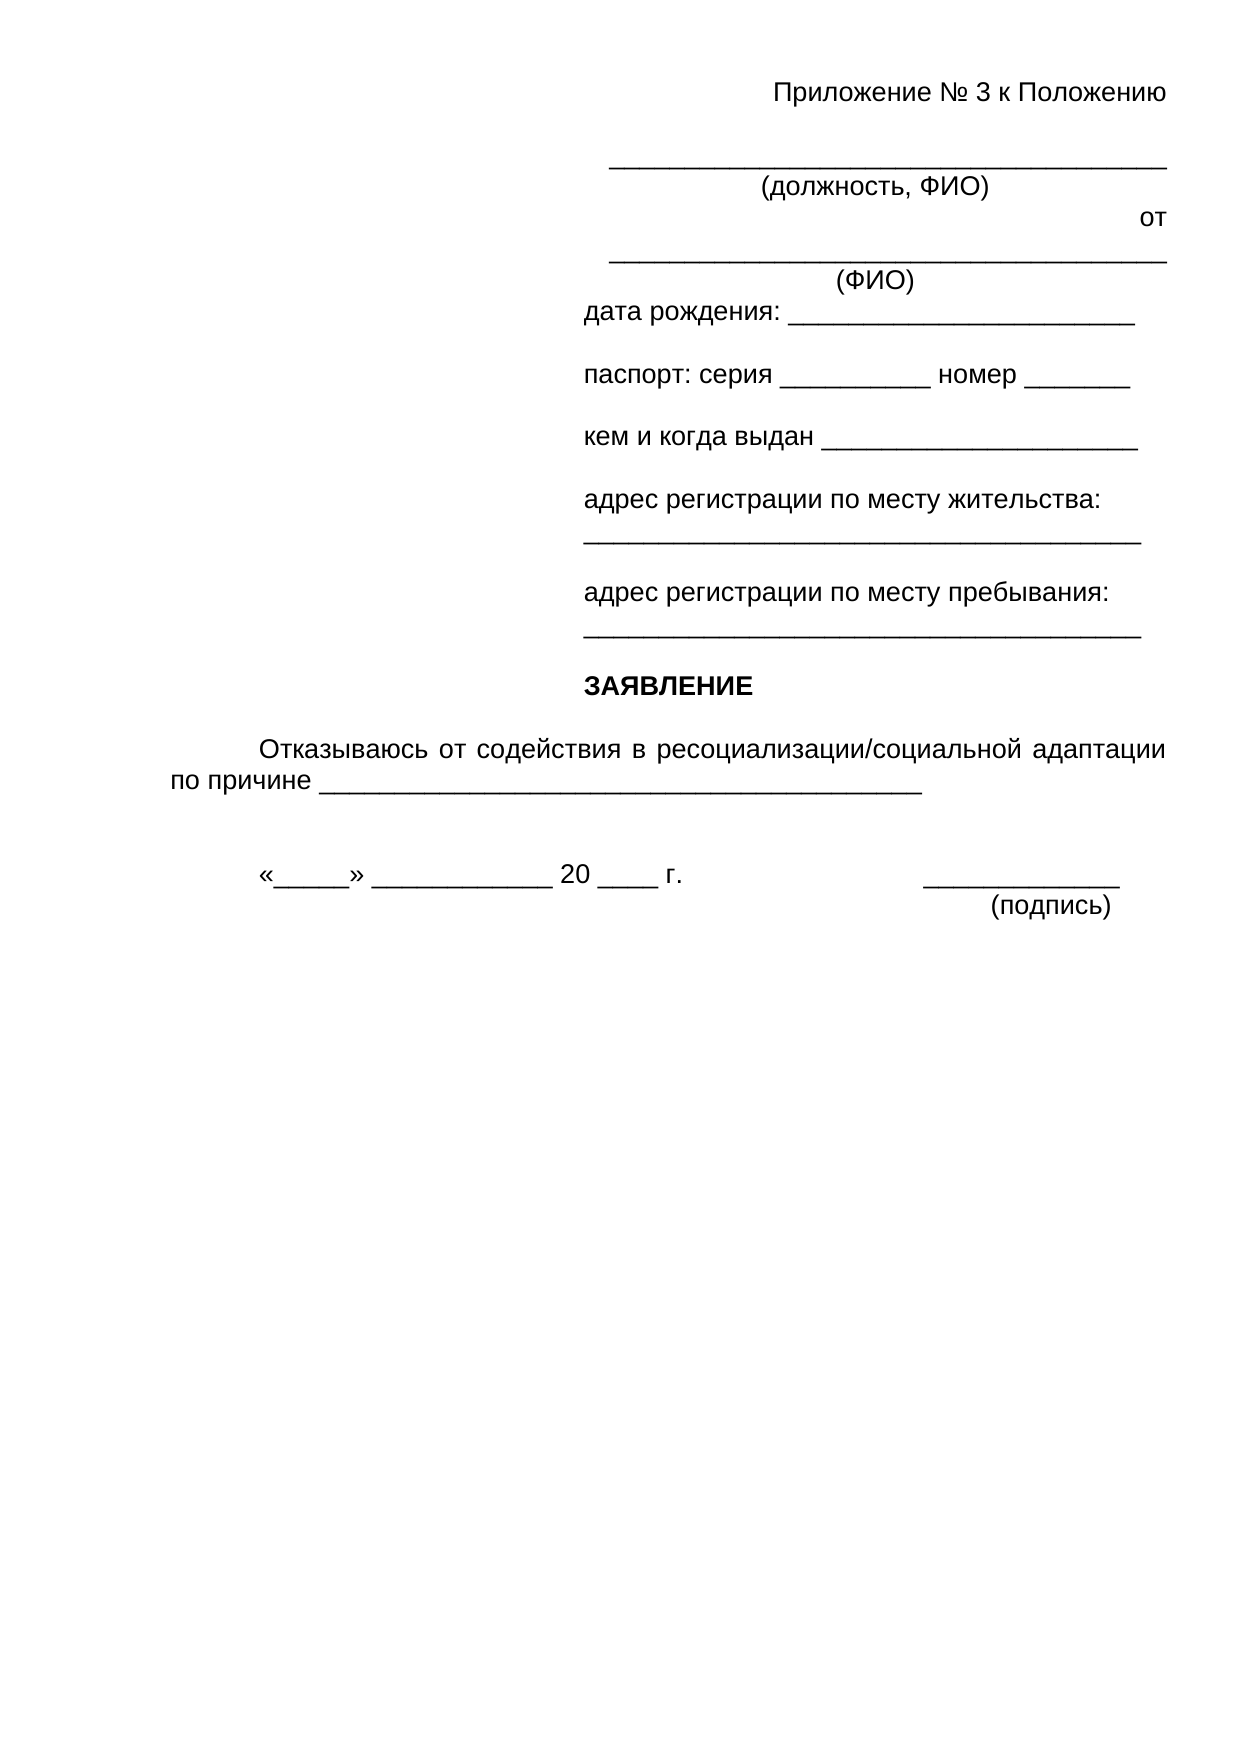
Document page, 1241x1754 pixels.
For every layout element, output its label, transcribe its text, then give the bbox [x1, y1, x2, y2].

text Заявление [170, 670, 1167, 701]
text Отказываюсь от содействия в ресоциализации/социальной адаптации по причине ________________________________________ [170, 733, 1167, 795]
text (должность, ФИО) [583, 170, 1167, 201]
text _____________________________________ [583, 139, 1167, 170]
text Приложение № 3 к Положению [170, 76, 1167, 108]
text адрес регистрации по месту пребывания: [583, 576, 1167, 608]
text паспорт: серия __________ номер _______ [583, 358, 1167, 389]
text _____________________________________ [583, 608, 1167, 639]
text кем и когда выдан _____________________ [583, 420, 1167, 451]
text от _____________________________________ [583, 201, 1167, 264]
text «_____» ____________ 20 ____ г. _____________ [170, 858, 1167, 889]
text (подпись) [170, 889, 1167, 920]
text (ФИО) [583, 264, 1167, 295]
text адрес регистрации по месту жительства: [583, 483, 1167, 514]
text дата рождения: _______________________ [583, 295, 1167, 326]
text _____________________________________ [583, 514, 1167, 545]
